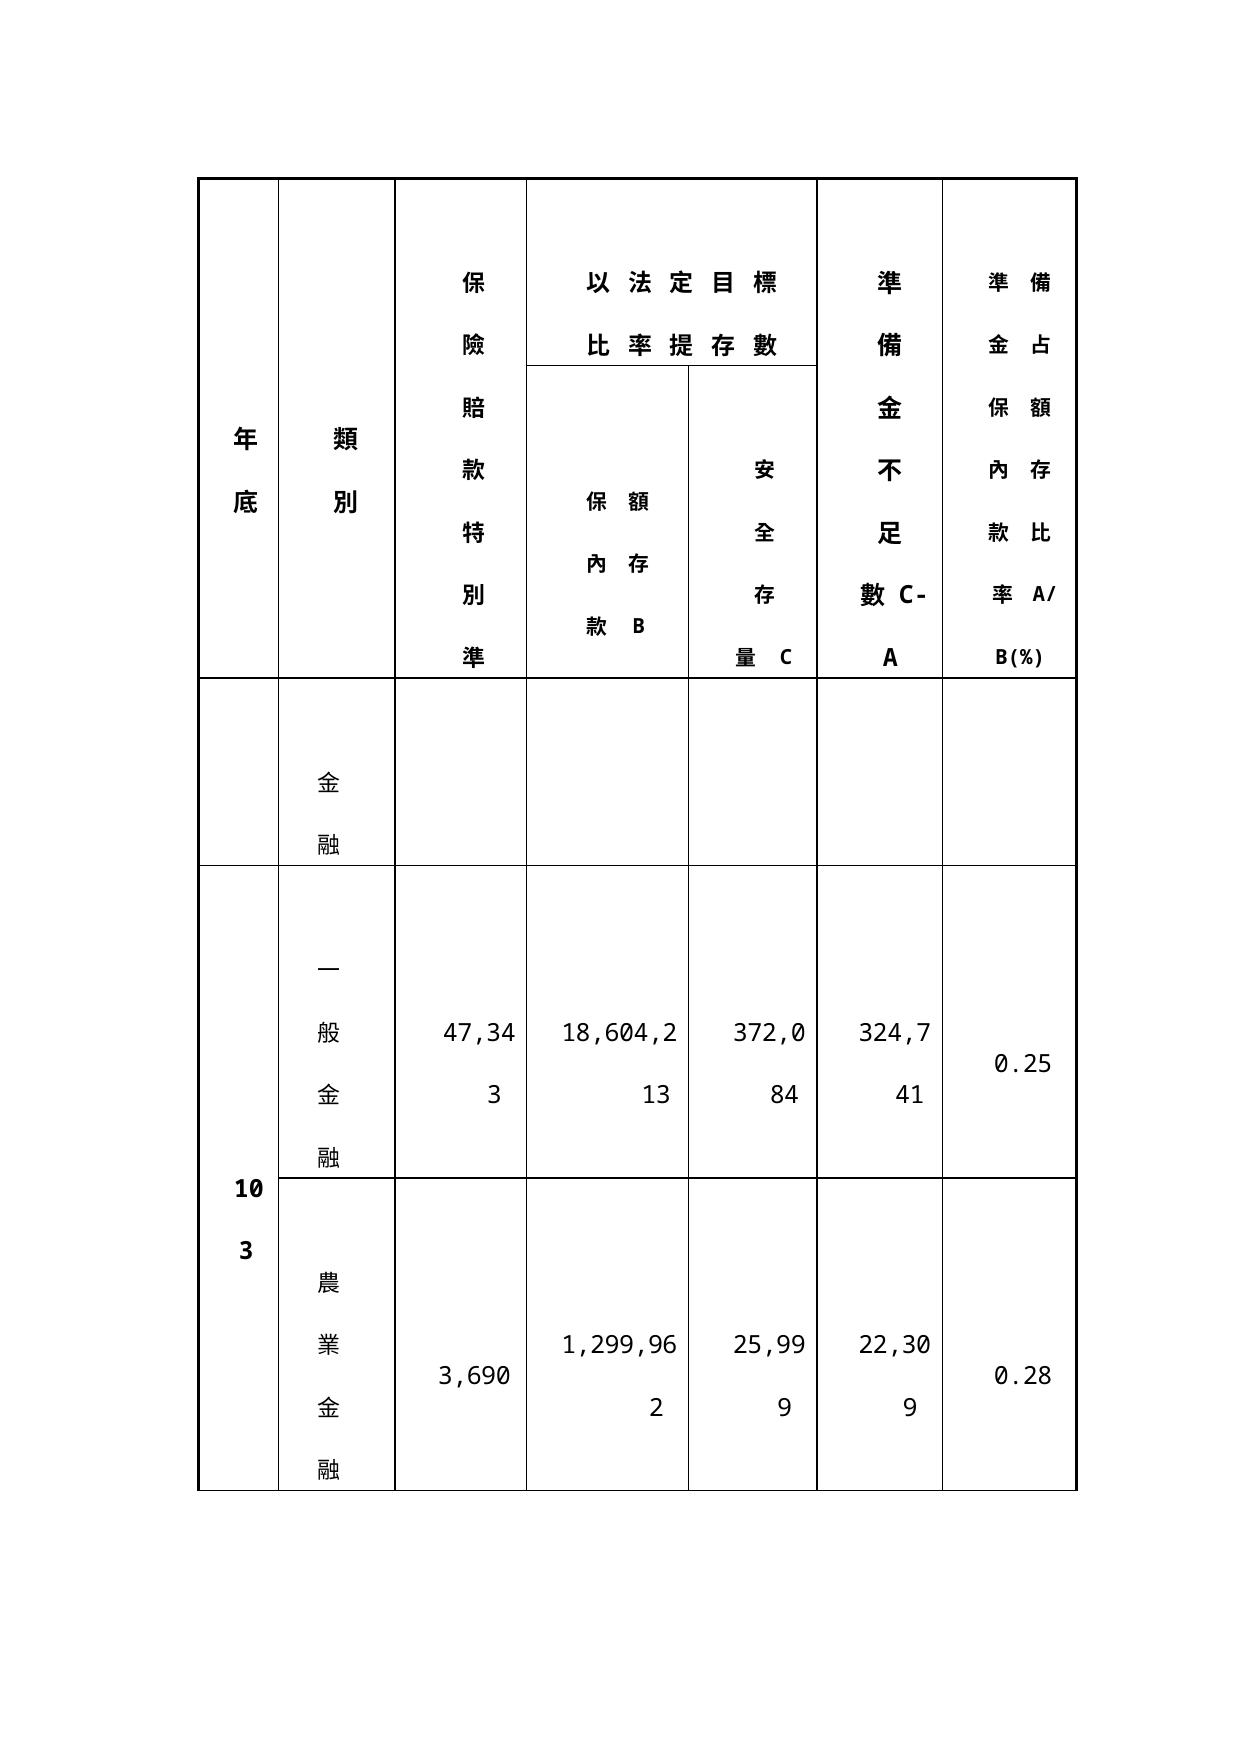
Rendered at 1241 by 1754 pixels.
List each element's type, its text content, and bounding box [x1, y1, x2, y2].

table_cell [200, 679, 278, 865]
table_cell 18,604,213 [527, 866, 688, 1177]
table_cell 324,741 [818, 866, 942, 1177]
table_cell 3,690 [396, 1179, 526, 1490]
table_header 以法定目標比率提存數 [527, 180, 816, 365]
table_cell [396, 679, 526, 865]
table_cell 金融 [279, 679, 394, 865]
table_header 類別 [279, 180, 394, 677]
table_cell 22,309 [818, 1179, 942, 1490]
table_cell 47,343 [396, 866, 526, 1177]
table_cell 0.28 [943, 1179, 1075, 1490]
table_cell 103 [200, 866, 278, 1490]
table_header 準備金不足數C-A [818, 180, 942, 677]
table_cell 保額內存款B [527, 366, 688, 677]
table_cell 安全存量C [689, 366, 816, 677]
table_header 年底 [200, 180, 278, 677]
table_cell [527, 679, 688, 865]
table_cell 1,299,962 [527, 1179, 688, 1490]
table_header 準備金占保額內存款比率A/B(%) [943, 180, 1075, 677]
table_cell [689, 679, 816, 865]
table_cell 一般金融 [279, 866, 394, 1177]
table_cell 農業金融 [279, 1179, 394, 1490]
table_header 保險賠款特別準備金A [396, 180, 526, 677]
table_cell 372,084 [689, 866, 816, 1177]
table_cell [943, 679, 1075, 865]
table_cell 25,999 [689, 1179, 816, 1490]
table_cell [818, 679, 942, 865]
table_cell 0.25 [943, 866, 1075, 1177]
